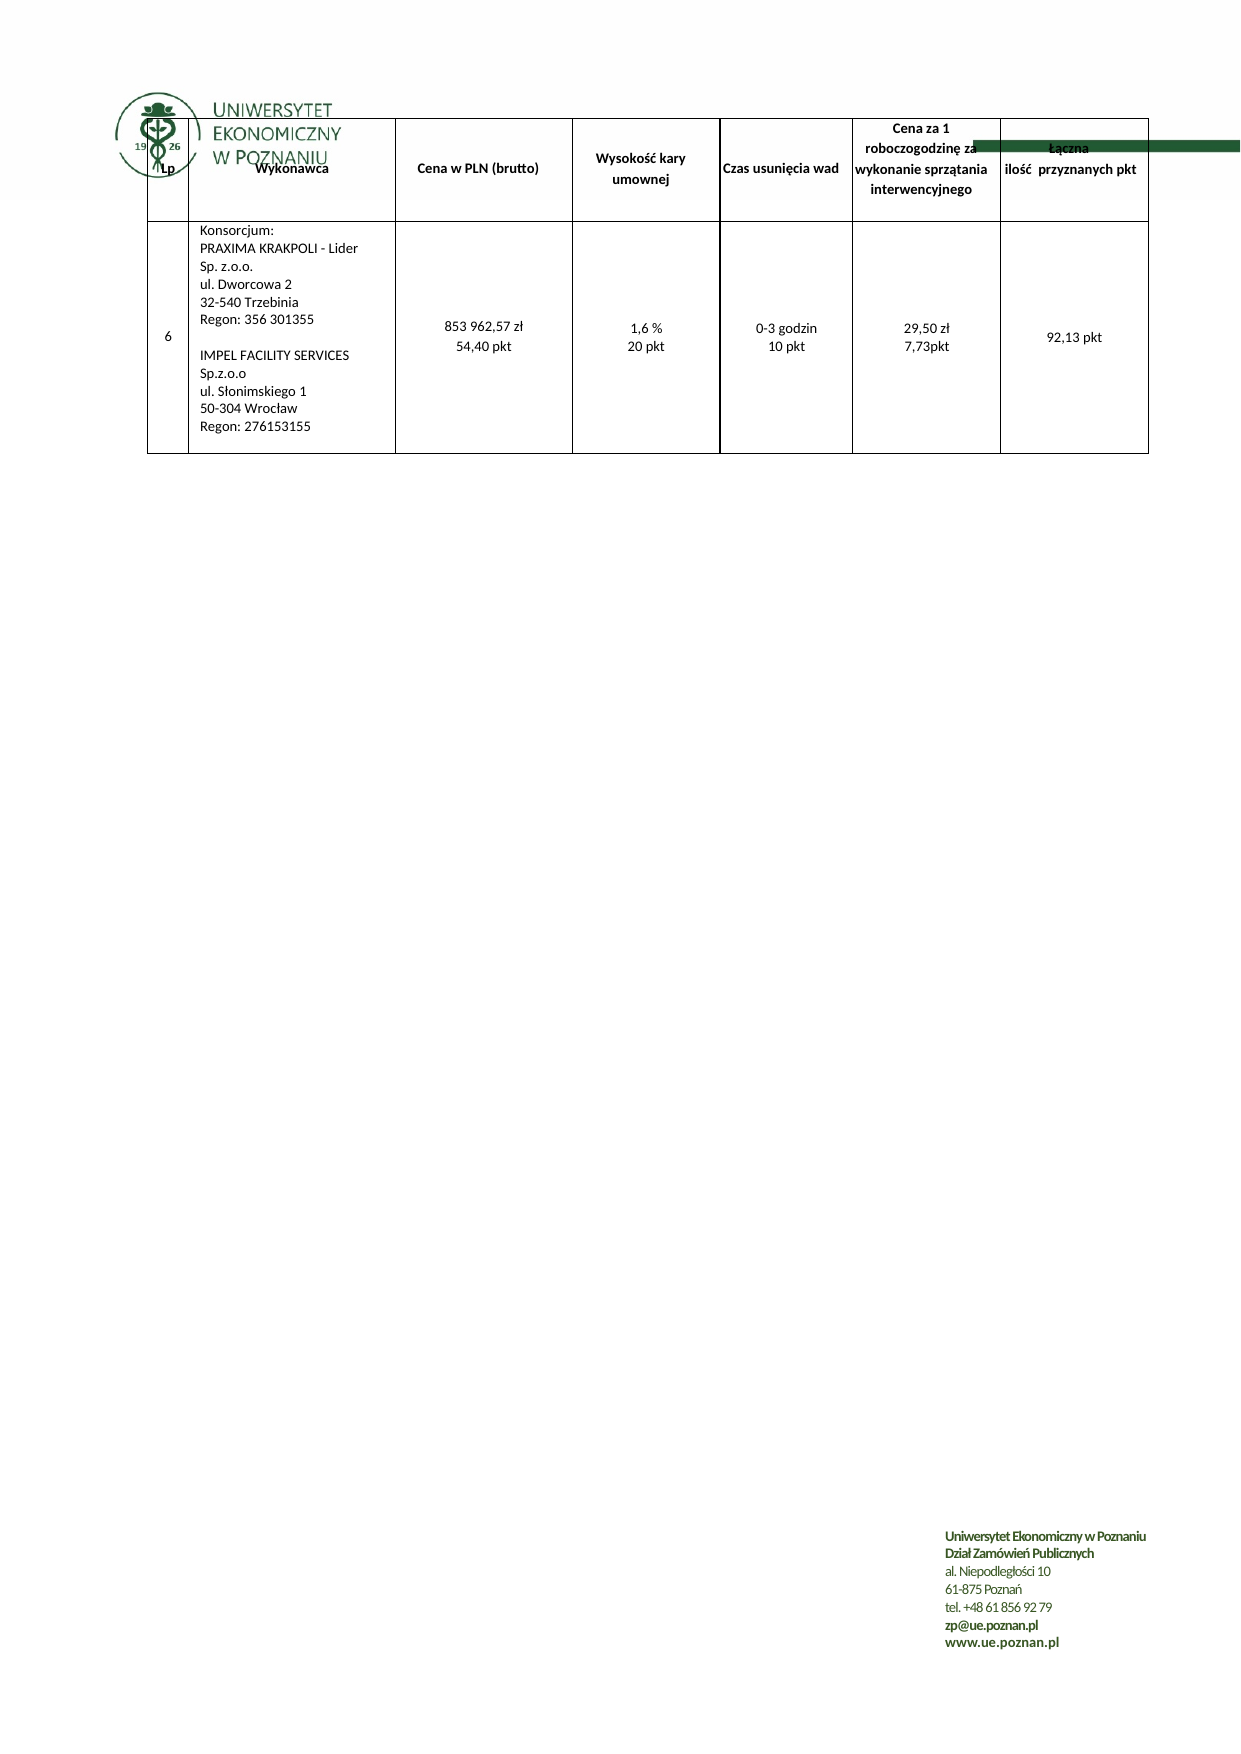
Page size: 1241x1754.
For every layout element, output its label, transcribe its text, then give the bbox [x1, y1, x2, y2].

table_cell 0-3 godzin 10 pkt [721, 222, 852, 453]
table_cell Konsorcjum: PRAXIMA KRAKPOLI - Lider Sp. z.o.o. ul. Dworcowa 2 32-540 Trzebinia Regon: 356 301355 IMPEL FACILITY SERVICES Sp.z.o.o ul. Słonimskiego 1 50-304 Wrocław Regon: 276153155 [189, 222, 395, 453]
table_header [396, 200, 572, 221]
table_cell 853 962,57 zł 54,40 pkt [396, 222, 572, 453]
table_header [721, 200, 852, 221]
table_cell 92,13 pkt [1001, 222, 1148, 453]
table_header [853, 200, 1000, 221]
table_cell 6 [148, 222, 188, 453]
table_cell 1,6 % 20 pkt [573, 222, 719, 453]
table_header [148, 200, 188, 221]
table_header [573, 200, 719, 221]
table_header [189, 200, 395, 221]
table_header [1001, 200, 1148, 221]
table_cell 29,50 zł 7,73pkt [853, 222, 1000, 453]
